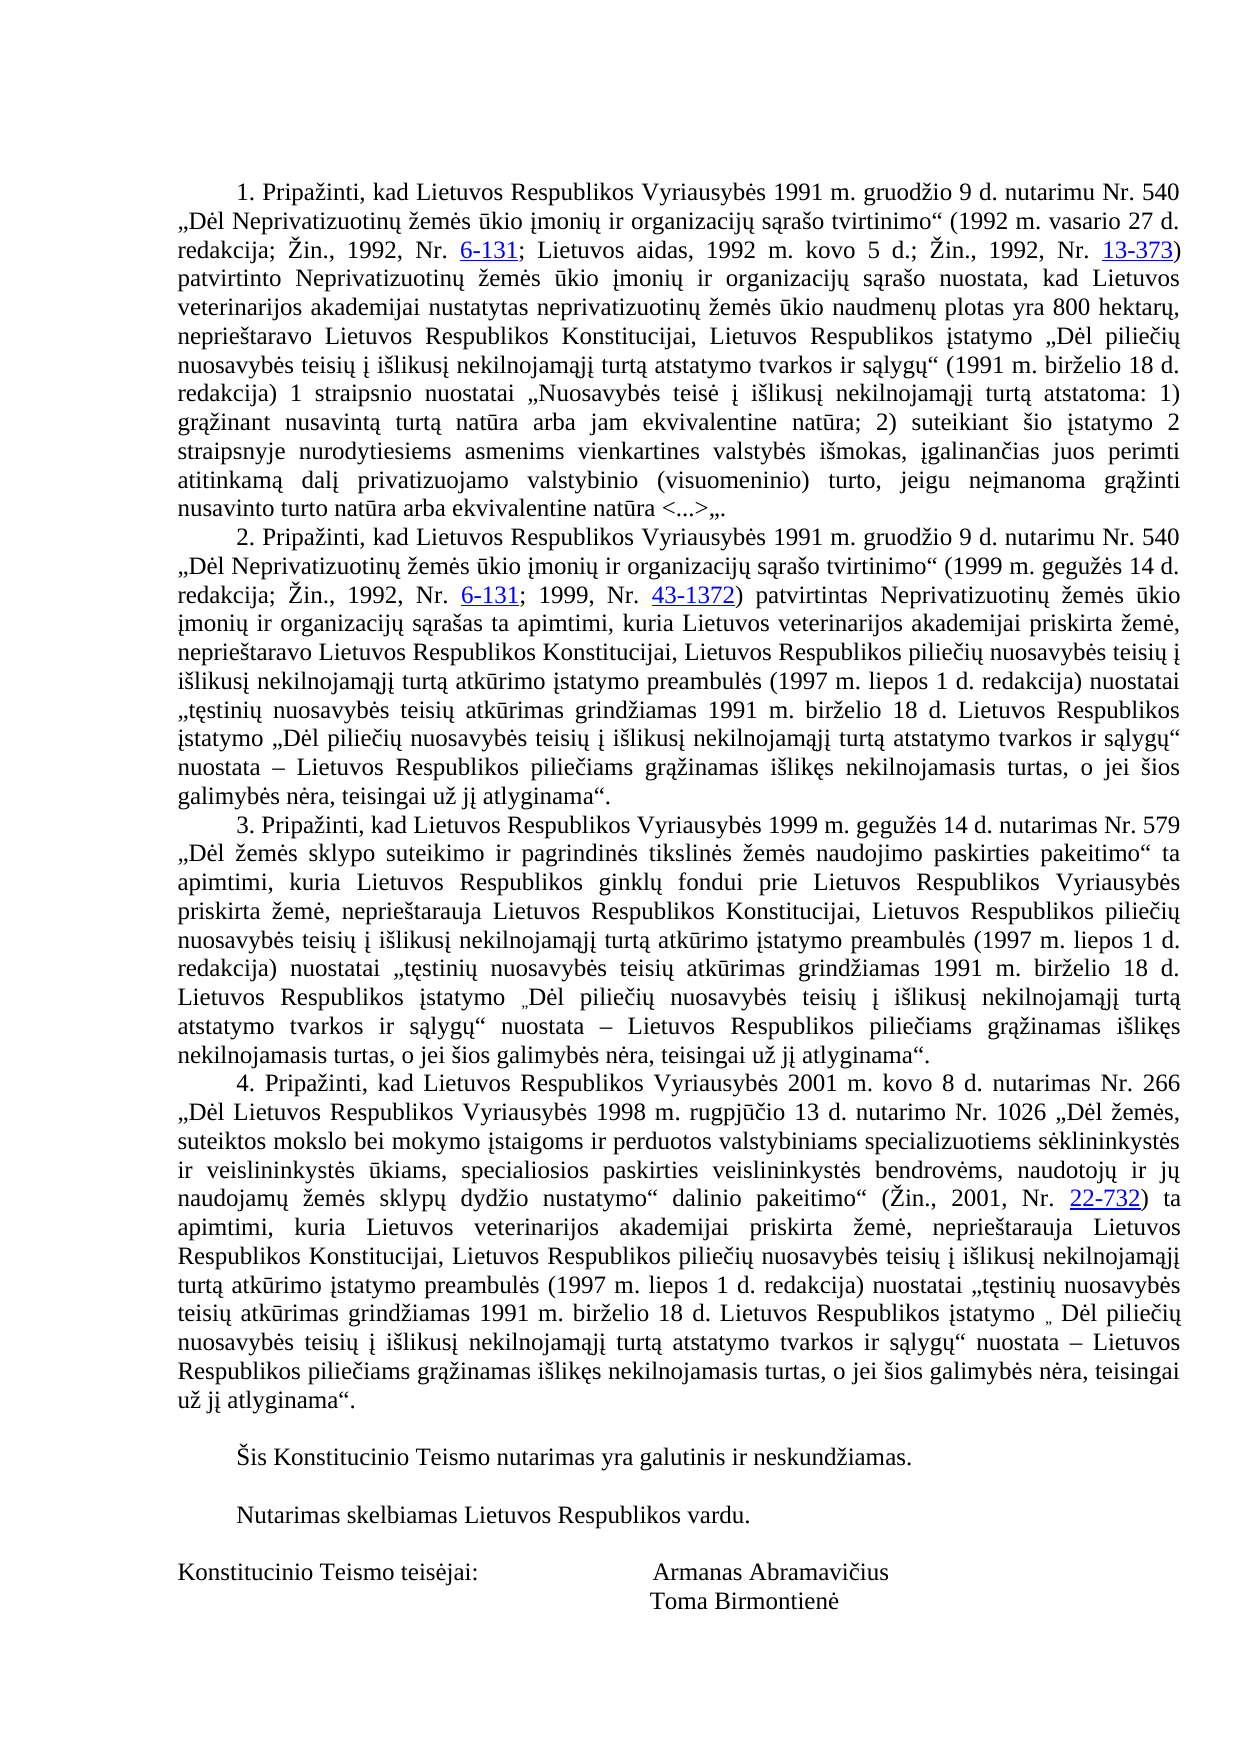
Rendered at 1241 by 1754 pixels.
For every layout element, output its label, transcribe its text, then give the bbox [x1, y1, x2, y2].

text Toma Birmontienė [649, 1586, 1181, 1615]
text 3. Pripažinti, kad Lietuvos Respublikos Vyriausybės 1999 m. gegužės 14 d. nutarimas Nr. 579 „Dėl žemės sklypo suteikimo ir pagrindinės tikslinės žemės naudojimo paskirties pakeitimo“ ta apimtimi, kuria Lietuvos Respublikos ginklų fondui prie Lietuvos Respublikos Vyriausybės priskirta žemė, neprieštarauja Lietuvos Respublikos Konstitucijai, Lietuvos Respublikos piliečių nuosavybės teisių į išlikusį nekilnojamąjį turtą atkūrimo įstatymo preambulės (1997 m. liepos 1 d. redakcija) nuostatai „tęstinių nuosavybės teisių atkūrimas grindžiamas 1991 m. birželio 18 d. Lietuvos Respublikos įstatymo „Dėl piliečių nuosavybės teisių į išlikusį nekilnojamąjį turtą atstatymo tvarkos ir sąlygų“ nuostata – Lietuvos Respublikos piliečiams grąžinamas išlikęs nekilnojamasis turtas, o jei šios galimybės nėra, teisingai už jį atlyginama“. [177, 810, 1181, 1068]
text Nutarimas skelbiamas Lietuvos Respublikos vardu. [177, 1500, 1181, 1528]
text 4. Pripažinti, kad Lietuvos Respublikos Vyriausybės 2001 m. kovo 8 d. nutarimas Nr. 266 „Dėl Lietuvos Respublikos Vyriausybės 1998 m. rugpjūčio 13 d. nutarimo Nr. 1026 „Dėl žemės, suteiktos mokslo bei mokymo įstaigoms ir perduotos valstybiniams specializuotiems sėklininkystės ir veislininkystės ūkiams, specialiosios paskirties veislininkystės bendrovėms, naudotojų ir jų naudojamų žemės sklypų dydžio nustatymo“ dalinio pakeitimo“ (Žin., 2001, Nr. 22-732) ta apimtimi, kuria Lietuvos veterinarijos akademijai priskirta žemė, neprieštarauja Lietuvos Respublikos Konstitucijai, Lietuvos Respublikos piliečių nuosavybės teisių į išlikusį nekilnojamąjį turtą atkūrimo įstatymo preambulės (1997 m. liepos 1 d. redakcija) nuostatai „tęstinių nuosavybės teisių atkūrimas grindžiamas 1991 m. birželio 18 d. Lietuvos Respublikos įstatymo „ Dėl piliečių nuosavybės teisių į išlikusį nekilnojamąjį turtą atstatymo tvarkos ir sąlygų“ nuostata – Lietuvos Respublikos piliečiams grąžinamas išlikęs nekilnojamasis turtas, o jei šios galimybės nėra, teisingai už jį atlyginama“. [177, 1068, 1181, 1413]
text 1. Pripažinti, kad Lietuvos Respublikos Vyriausybės 1991 m. gruodžio 9 d. nutarimu Nr. 540 „Dėl Neprivatizuotinų žemės ūkio įmonių ir organizacijų sąrašo tvirtinimo“ (1992 m. vasario 27 d. redakcija; Žin., 1992, Nr. 6-131; Lietuvos aidas, 1992 m. kovo 5 d.; Žin., 1992, Nr. 13-373) patvirtinto Neprivatizuotinų žemės ūkio įmonių ir organizacijų sąrašo nuostata, kad Lietuvos veterinarijos akademijai nustatytas neprivatizuotinų žemės ūkio naudmenų plotas yra 800 hektarų, neprieštaravo Lietuvos Respublikos Konstitucijai, Lietuvos Respublikos įstatymo „Dėl piliečių nuosavybės teisių į išlikusį nekilnojamąjį turtą atstatymo tvarkos ir sąlygų“ (1991 m. birželio 18 d. redakcija) 1 straipsnio nuostatai „Nuosavybės teisė į išlikusį nekilnojamąjį turtą atstatoma: 1) grąžinant nusavintą turtą natūra arba jam ekvivalentine natūra; 2) suteikiant šio įstatymo 2 straipsnyje nurodytiesiems asmenims vienkartines valstybės išmokas, įgalinančias juos perimti atitinkamą dalį privatizuojamo valstybinio (visuomeninio) turto, jeigu neįmanoma grąžinti nusavinto turto natūra arba ekvivalentine natūra <...>„. [177, 177, 1181, 522]
text 2. Pripažinti, kad Lietuvos Respublikos Vyriausybės 1991 m. gruodžio 9 d. nutarimu Nr. 540 „Dėl Neprivatizuotinų žemės ūkio įmonių ir organizacijų sąrašo tvirtinimo“ (1999 m. gegužės 14 d. redakcija; Žin., 1992, Nr. 6-131; 1999, Nr. 43-1372) patvirtintas Neprivatizuotinų žemės ūkio įmonių ir organizacijų sąrašas ta apimtimi, kuria Lietuvos veterinarijos akademijai priskirta žemė, neprieštaravo Lietuvos Respublikos Konstitucijai, Lietuvos Respublikos piliečių nuosavybės teisių į išlikusį nekilnojamąjį turtą atkūrimo įstatymo preambulės (1997 m. liepos 1 d. redakcija) nuostatai „tęstinių nuosavybės teisių atkūrimas grindžiamas 1991 m. birželio 18 d. Lietuvos Respublikos įstatymo „Dėl piliečių nuosavybės teisių į išlikusį nekilnojamąjį turtą atstatymo tvarkos ir sąlygų“ nuostata – Lietuvos Respublikos piliečiams grąžinamas išlikęs nekilnojamasis turtas, o jei šios galimybės nėra, teisingai už jį atlyginama“. [177, 522, 1181, 810]
text Šis Konstitucinio Teismo nutarimas yra galutinis ir neskundžiamas. [177, 1442, 1181, 1471]
text Konstitucinio Teismo teisėjai: Armanas Abramavičius [177, 1557, 1181, 1586]
